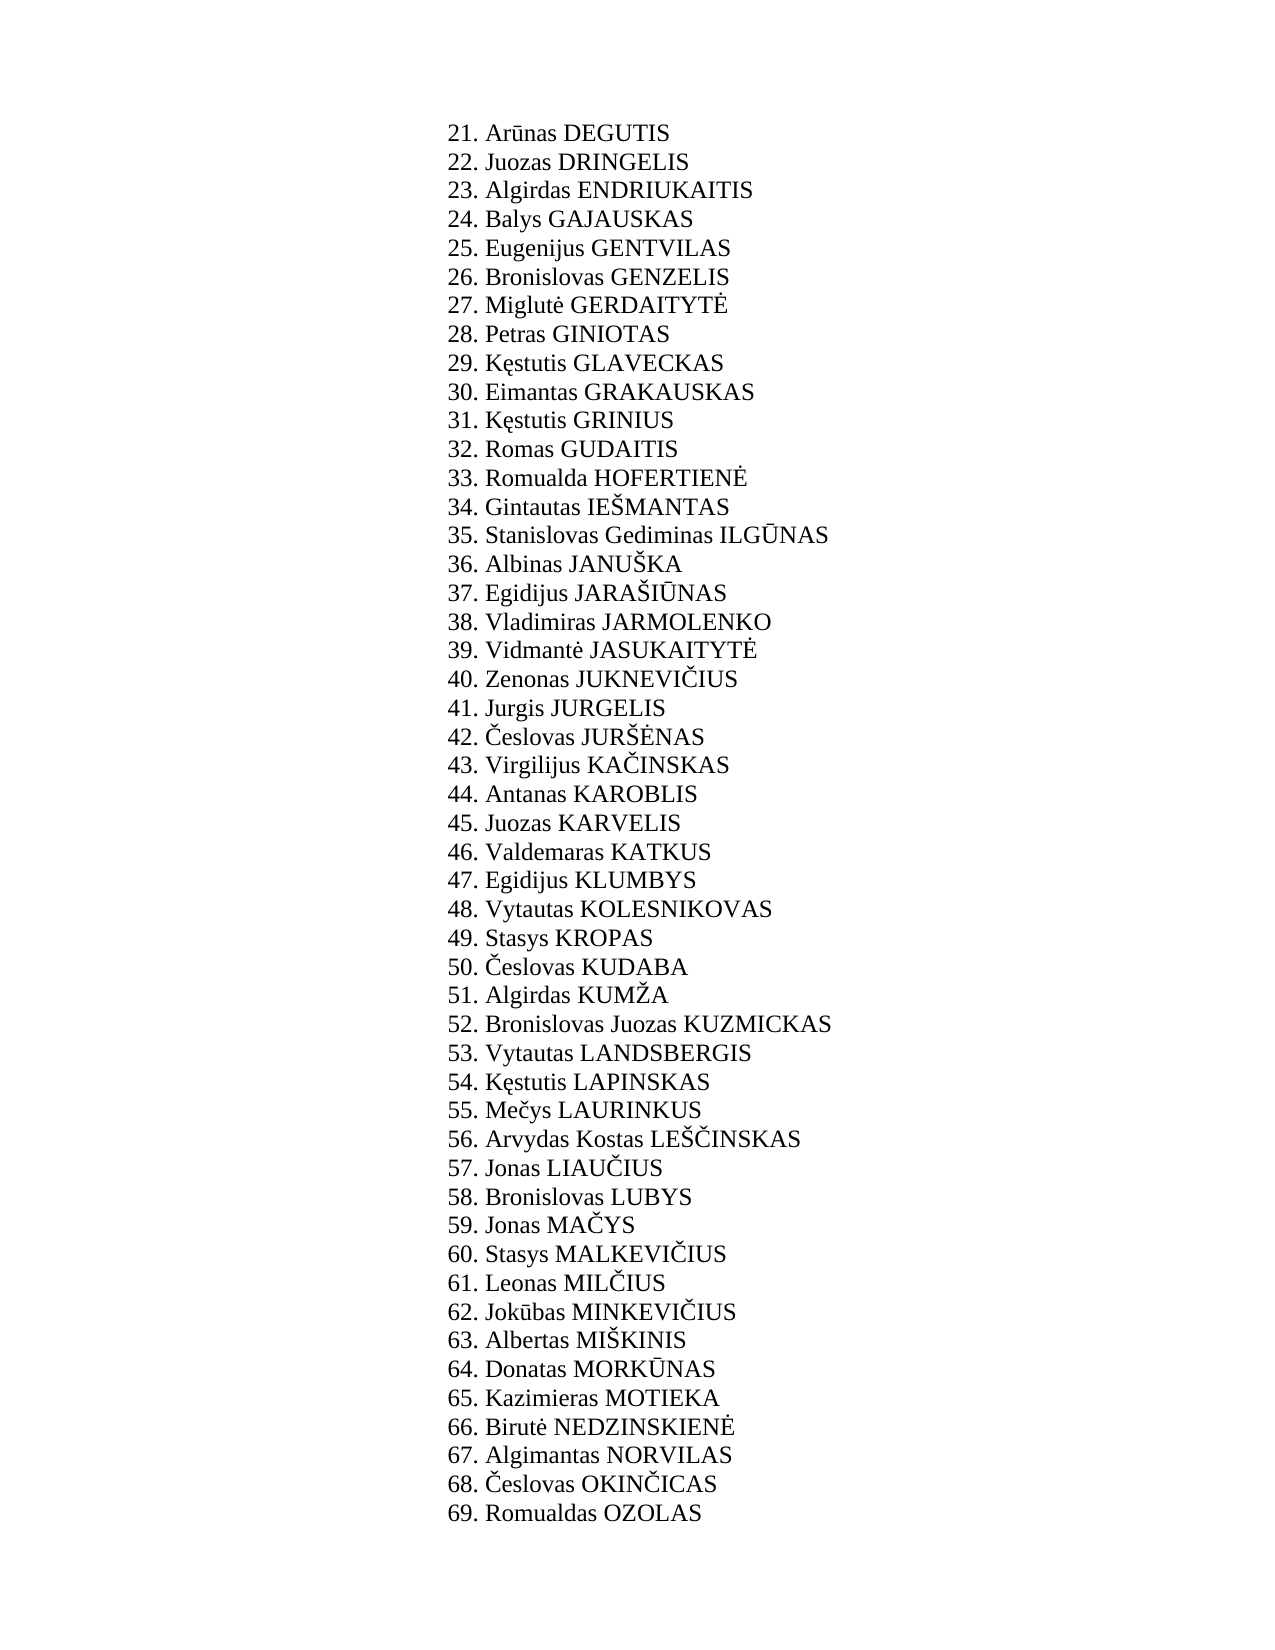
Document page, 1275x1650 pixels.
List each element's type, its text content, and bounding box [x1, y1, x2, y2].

text 63. Albertas MIŠKINIS [447, 1326, 1098, 1354]
text 29. Kęstutis GLAVECKAS [447, 348, 1098, 377]
text 48. Vytautas KOLESNIKOVAS [447, 894, 1098, 923]
text 46. Valdemaras KATKUS [447, 837, 1098, 866]
text 58. Bronislovas LUBYS [447, 1182, 1098, 1211]
text 32. Romas GUDAITIS [447, 434, 1098, 463]
text 28. Petras GINIOTAS [447, 319, 1098, 348]
text 22. Juozas DRINGELIS [447, 147, 1098, 176]
text 69. Romualdas OZOLAS [447, 1498, 1098, 1527]
text 25. Eugenijus GENTVILAS [447, 233, 1098, 262]
text 21. Arūnas DEGUTIS [447, 118, 1098, 147]
text 34. Gintautas IEŠMANTAS [447, 492, 1098, 521]
text 61. Leonas MILČIUS [447, 1268, 1098, 1297]
text 66. Birutė NEDZINSKIENĖ [447, 1412, 1098, 1441]
text 54. Kęstutis LAPINSKAS [447, 1067, 1098, 1096]
text 45. Juozas KARVELIS [447, 808, 1098, 837]
text 59. Jonas MAČYS [447, 1211, 1098, 1239]
text 24. Balys GAJAUSKAS [447, 204, 1098, 233]
text 38. Vladimiras JARMOLENKO [447, 607, 1098, 636]
text 52. Bronislovas Juozas KUZMICKAS [447, 1009, 1098, 1038]
text 26. Bronislovas GENZELIS [447, 262, 1098, 291]
text 64. Donatas MORKŪNAS [447, 1354, 1098, 1383]
text 53. Vytautas LANDSBERGIS [447, 1038, 1098, 1067]
text 27. Miglutė GERDAITYTĖ [447, 291, 1098, 319]
text 68. Česlovas OKINČICAS [447, 1469, 1098, 1498]
text 65. Kazimieras MOTIEKA [447, 1383, 1098, 1412]
text 43. Virgilijus KAČINSKAS [447, 751, 1098, 779]
text 40. Zenonas JUKNEVIČIUS [447, 664, 1098, 693]
text 62. Jokūbas MINKEVIČIUS [447, 1297, 1098, 1326]
text 50. Česlovas KUDABA [447, 952, 1098, 981]
text 56. Arvydas Kostas LEŠČINSKAS [447, 1124, 1098, 1153]
text 33. Romualda HOFERTIENĖ [447, 463, 1098, 492]
text 57. Jonas LIAUČIUS [447, 1153, 1098, 1182]
text 37. Egidijus JARAŠIŪNAS [447, 578, 1098, 607]
text 23. Algirdas ENDRIUKAITIS [447, 176, 1098, 204]
text 49. Stasys KROPAS [447, 923, 1098, 952]
text 67. Algimantas NORVILAS [447, 1441, 1098, 1469]
text 42. Česlovas JURŠĖNAS [447, 722, 1098, 751]
text 44. Antanas KAROBLIS [447, 779, 1098, 808]
text 47. Egidijus KLUMBYS [447, 866, 1098, 894]
text 31. Kęstutis GRINIUS [447, 406, 1098, 434]
text 41. Jurgis JURGELIS [447, 693, 1098, 722]
text 39. Vidmantė JASUKAITYTĖ [447, 636, 1098, 664]
text 51. Algirdas KUMŽA [447, 981, 1098, 1009]
text 60. Stasys MALKEVIČIUS [447, 1239, 1098, 1268]
text 30. Eimantas GRAKAUSKAS [447, 377, 1098, 406]
text 35. Stanislovas Gediminas ILGŪNAS [447, 521, 1098, 549]
text 36. Albinas JANUŠKA [447, 549, 1098, 578]
text 55. Mečys LAURINKUS [447, 1096, 1098, 1124]
